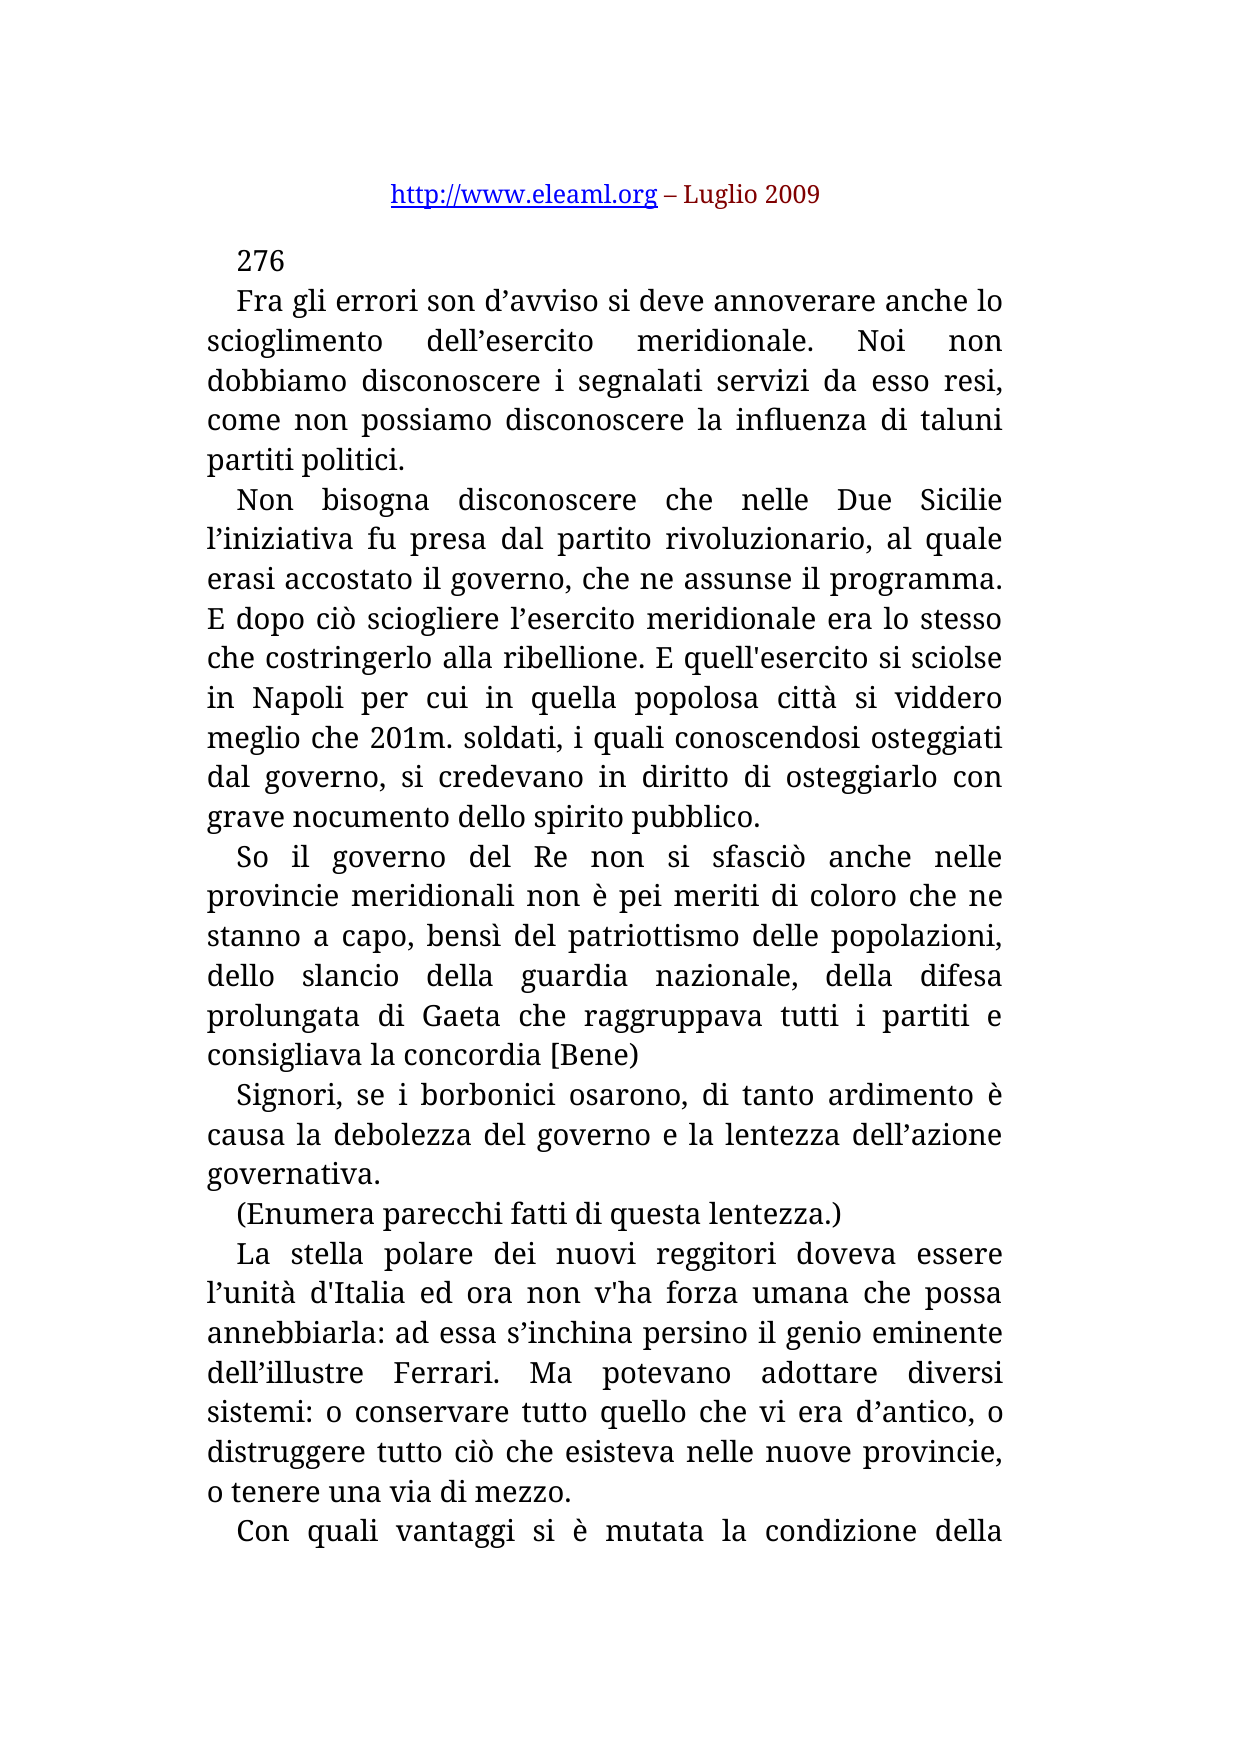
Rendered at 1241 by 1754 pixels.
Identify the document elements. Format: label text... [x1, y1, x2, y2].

text Signori, se i borbonici osarono, di tanto ardimento è causa la debolezza del governo e la lentezza dell’azione governativa. [207, 1074, 1004, 1193]
text Non bisogna disconoscere che nelle Due Sicilie l’iniziativa fu presa dal partito rivoluzionario, al quale erasi accostato il governo, che ne assunse il programma. E dopo ciò sciogliere l’esercito meridionale era lo stesso che costringerlo alla ribellione. E quell'esercito si sciolse in Napoli per cui in quella popolosa città si viddero meglio che 201m. soldati, i quali conoscendosi osteggiati dal governo, si credevano in diritto di osteggiarlo con grave nocumento dello spirito pubblico. [207, 479, 1004, 836]
text So il governo del Re non si sfasciò anche nelle provincie meridionali non è pei meriti di coloro che ne stanno a capo, bensì del patriottismo delle popolazioni, dello slancio della guardia nazionale, della difesa prolungata di Gaeta che raggruppava tutti i partiti e consigliava la concordia [Bene) [207, 836, 1004, 1074]
text Con quali vantaggi si è mutata la condizione della [207, 1511, 1004, 1550]
text 276 [207, 241, 1004, 280]
text La stella polare dei nuovi reggitori doveva essere l’unità d'Italia ed ora non v'ha forza umana che possa annebbiarla: ad essa s’inchina persino il genio eminente dell’illustre Ferrari. Ma potevano adottare diversi sistemi: o conservare tutto quello che vi era d’antico, o distruggere tutto ciò che esisteva nelle nuove provincie, o tenere una via di mezzo. [207, 1233, 1004, 1511]
text (Enumera parecchi fatti di questa lentezza.) [207, 1193, 1004, 1233]
text Fra gli errori son d’avviso si deve annoverare anche lo scioglimento dell’esercito meridionale. Noi non dobbiamo disconoscere i segnalati servizi da esso resi, come non possiamo disconoscere la influenza di taluni partiti politici. [207, 280, 1004, 479]
